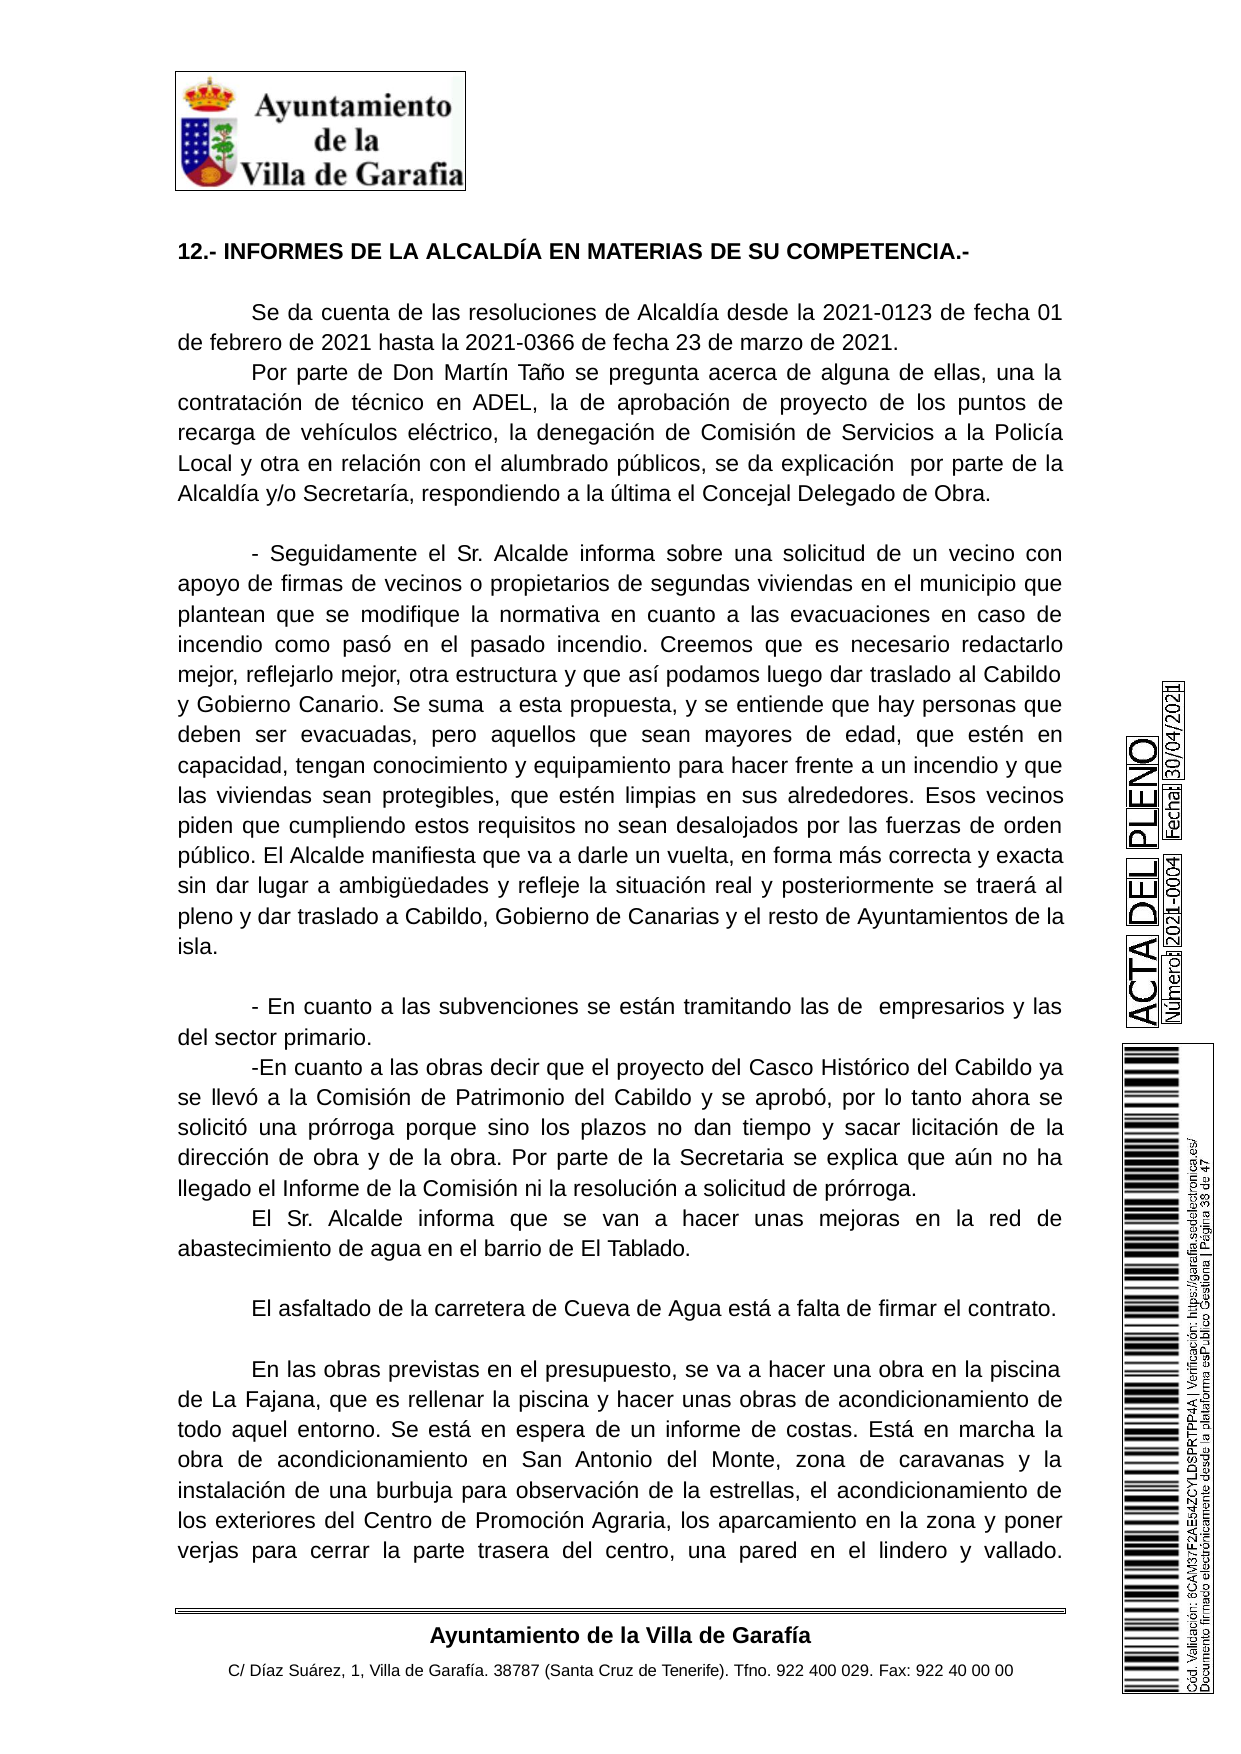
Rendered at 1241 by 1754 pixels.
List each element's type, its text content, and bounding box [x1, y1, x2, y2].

text El Sr. Alcalde informa que se van a hacer unas mejoras en la red de [251, 1206, 1087, 1231]
text solicitó una prórroga porque sino los plazos no dan tiempo y sacar licitación de la [177, 1115, 1087, 1141]
text sin dar lugar a ambigüedades y refleje la situación real y posteriormente se traerá al [177, 873, 1088, 899]
text abastecimiento de agua en el barrio de El Tablado. [177, 1236, 1087, 1262]
text contratación de técnico en ADEL, la de aprobación de proyecto de los puntos de [177, 390, 1087, 416]
text de febrero de 2021 hasta la 2021-0366 de fecha 23 de marzo de 2021. [177, 330, 1087, 355]
text deben ser evacuadas, pero aquellos que sean mayores de edad, que estén en [177, 722, 1088, 748]
text - [251, 1055, 259, 1080]
text incendio como pasó en el pasado incendio. Creemos que es necesario redactarlo [177, 632, 1088, 657]
picture [1163, 790, 1181, 839]
picture [1163, 785, 1181, 789]
text En cuanto a las subvenciones se están tramitando las de empresarios y las [267, 994, 1086, 1020]
picture [1127, 737, 1158, 764]
text - [251, 994, 267, 1020]
text 12.- INFORMES DE LA ALCALDÍA EN MATERIAS DE SU COMPETENCIA.- [177, 239, 993, 265]
text Local y otra en relación con el alumbrado públicos, se da explicación por parte de la [177, 451, 1087, 476]
picture [1163, 682, 1184, 691]
picture [1162, 956, 1181, 999]
text - [251, 541, 269, 567]
picture [1127, 936, 1158, 1027]
text de La Fajana, que es rellenar la piscina y hacer unas obras de acondicionamiento de [177, 1387, 1087, 1413]
text dirección de obra y de la obra. Por parte de la Secretaria se explica que aún no ha [177, 1145, 1087, 1171]
text apoyo de firmas de vecinos o propietarios de segundas viviendas en el municipio que [177, 571, 1088, 597]
text isla. [177, 934, 1088, 959]
picture [1123, 1044, 1213, 1693]
text Ayuntamiento de la Villa de Garafía [429, 1623, 836, 1648]
text pleno y dar traslado a Cabildo, Gobierno de Canarias y el resto de Ayuntamientos de la [177, 904, 1088, 929]
text El asfaltado de la carretera de Cueva de Agua está a falta de firmar el contrato. [251, 1296, 1080, 1322]
text y Gobierno Canario. Se suma a esta propuesta, y se entiende que hay personas que [177, 692, 1088, 718]
text obra de acondicionamiento en San Antonio del Monte, zona de caravanas y la [177, 1447, 1087, 1473]
text Se da cuenta de las resoluciones de Alcaldía desde la 2021-0123 de fecha 01 [251, 299, 1087, 325]
picture [1127, 809, 1158, 848]
text Seguidamente el Sr. Alcalde informa sobre una solicitud de un vecino con [269, 541, 1087, 567]
text del sector primario. [177, 1024, 397, 1050]
picture [1162, 1000, 1181, 1023]
text plantean que se modifique la normativa en cuanto a las evacuaciones en caso de [177, 602, 1088, 627]
picture [1163, 692, 1184, 779]
text Por parte de Don Martín Taño se pregunta acerca de alguna de ellas, una la [251, 360, 1087, 386]
text En las obras previstas en el presupuesto, se va a hacer una obra en la piscina [251, 1357, 1087, 1382]
picture [1127, 879, 1158, 925]
text Alcaldía y/o Secretaría, respondiendo a la última el Concejal Delegado de Obra. [177, 481, 1087, 506]
text mejor, reflejarlo mejor, otra estructura y que así podamos luego dar traslado al Cabildo [177, 662, 1088, 688]
text llegado el Informe de la Comisión ni la resolución a solicitud de prórroga. [177, 1176, 1087, 1201]
picture [176, 72, 465, 190]
text recarga de vehículos eléctrico, la denegación de Comisión de Servicios a la Policía [177, 420, 1087, 446]
text verjas para cerrar la parte trasera del centro, una pared en el lindero y vallado. [177, 1538, 1087, 1564]
text capacidad, tengan conocimiento y equipamiento para hacer frente a un incendio y que [177, 753, 1088, 778]
picture [1126, 765, 1159, 808]
text las viviendas sean protegibles, que estén limpias en sus alrededores. Esos vecinos [177, 783, 1088, 808]
picture [1164, 855, 1181, 913]
picture [1164, 914, 1181, 946]
text público. El Alcalde manifiesta que va a darle un vuelta, en forma más correcta y exacta [177, 843, 1088, 869]
text piden que cumpliendo estos requisitos no sean desalojados por las fuerzas de orden [177, 813, 1088, 839]
text En cuanto a las obras decir que el proyecto del Casco Histórico del Cabildo ya [259, 1055, 1086, 1080]
text se llevó a la Comisión de Patrimonio del Cabildo y se aprobó, por lo tanto ahora se [177, 1085, 1087, 1111]
text los exteriores del Centro de Promoción Agraria, los aparcamiento en la zona y poner [177, 1508, 1087, 1533]
text todo aquel entorno. Se está en espera de un informe de costas. Está en marcha la [177, 1417, 1087, 1443]
picture [1127, 859, 1158, 878]
text C/ Díaz Suárez, 1, Villa de Garafía. 38787 (Santa Cruz de Tenerife). Tfno. 922 400 029. Fax: 922 40 00 00 [228, 1662, 1037, 1680]
text instalación de una burbuja para observación de la estrellas, el acondicionamiento de [177, 1478, 1087, 1503]
picture [176, 1609, 1065, 1613]
